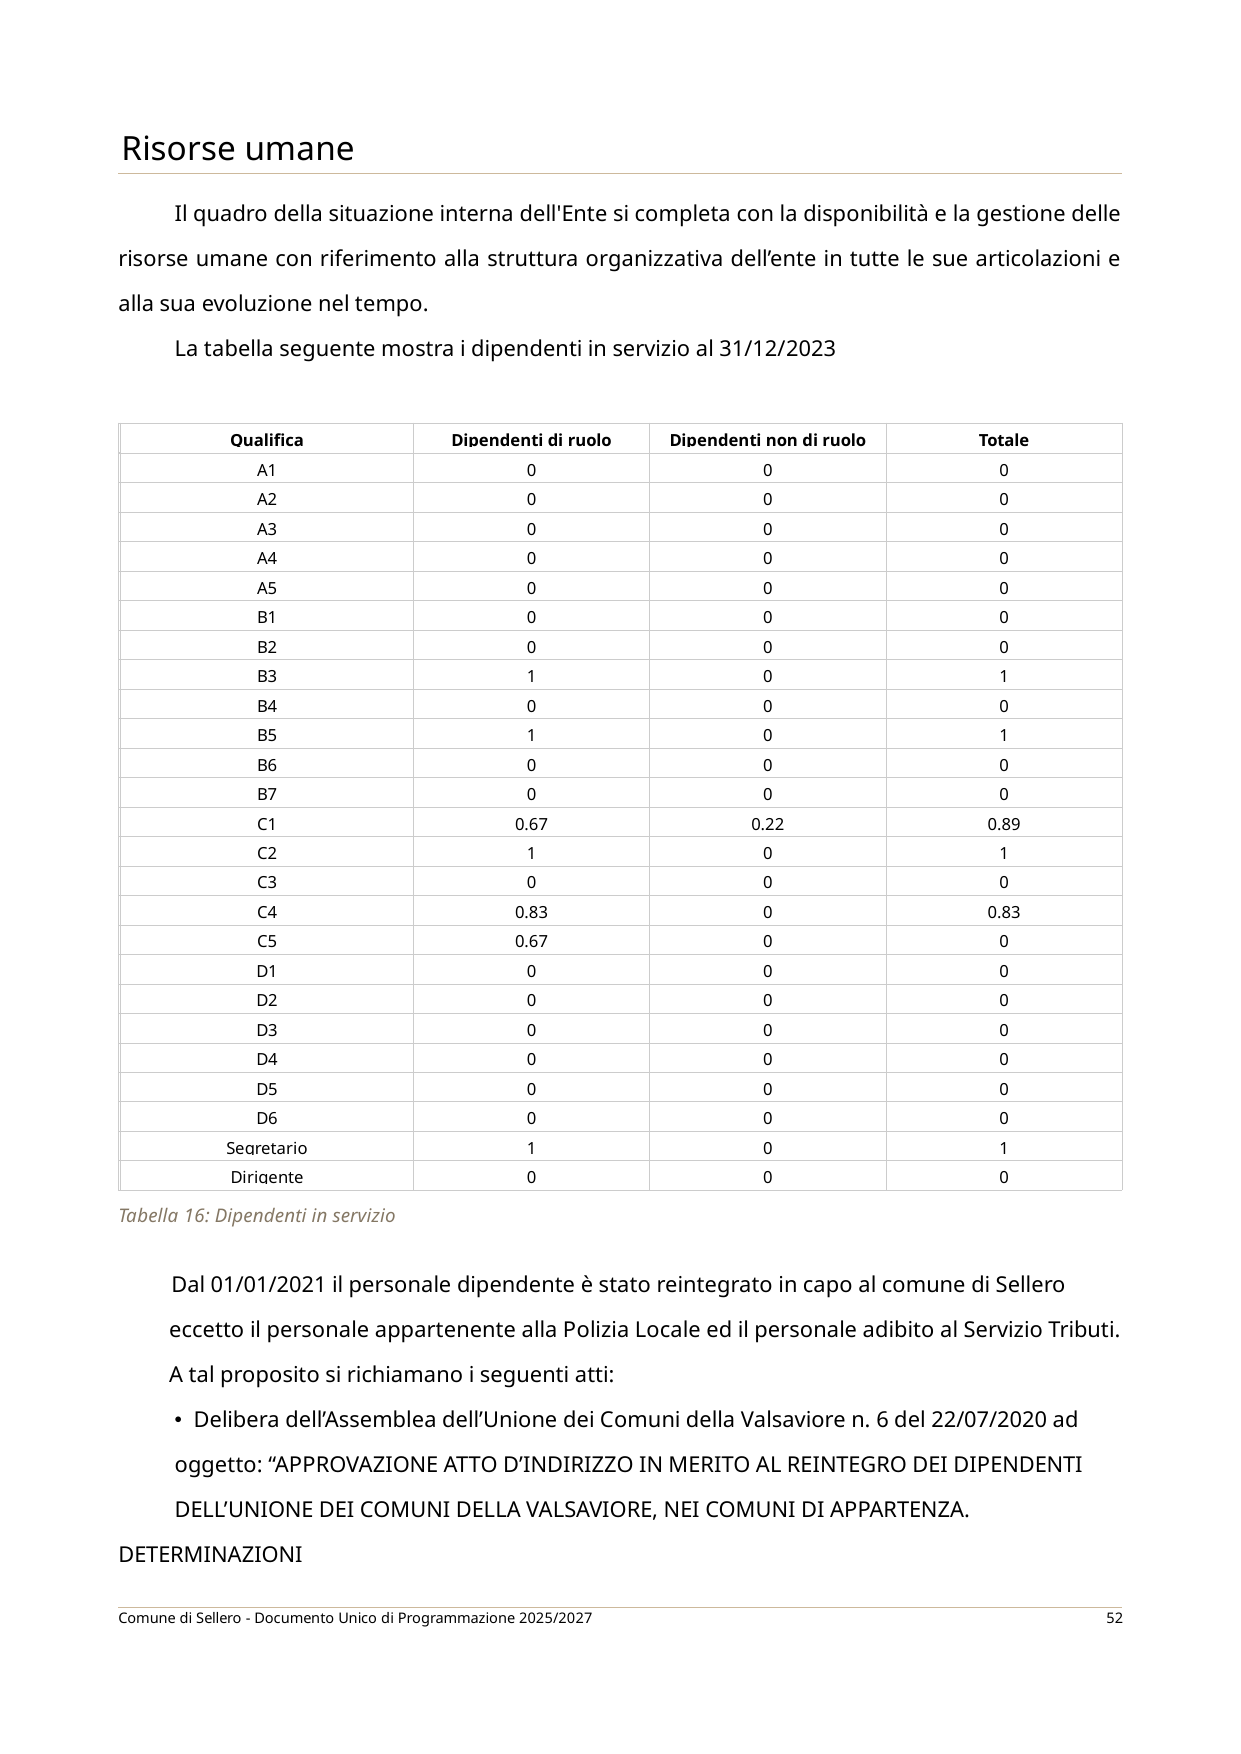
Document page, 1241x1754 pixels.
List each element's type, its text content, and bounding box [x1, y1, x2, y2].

table_cell 0 [887, 985, 1122, 1013]
table_cell 0 [887, 454, 1122, 482]
table_cell C2 [121, 837, 413, 866]
table_cell 0 [887, 513, 1122, 541]
table_cell 0 [650, 867, 886, 895]
table_cell 0 [414, 1073, 649, 1101]
table_cell C3 [121, 867, 413, 895]
table_cell A5 [121, 572, 413, 600]
table_cell B5 [121, 719, 413, 748]
table_cell 0 [887, 631, 1122, 659]
table_cell B7 [121, 778, 413, 807]
table_cell 1 [887, 1132, 1122, 1160]
table_cell 0 [650, 926, 886, 954]
table_cell B6 [121, 749, 413, 777]
table_cell B4 [121, 690, 413, 718]
table_cell 0 [414, 749, 649, 777]
table_cell 1 [414, 837, 649, 866]
text DELL’UNIONE DEI COMUNI DELLA VALSAVIORE, NEI COMUNI DI APPARTENZA. DETERMINAZIONI [118, 1494, 1122, 1569]
table_cell 0 [650, 1161, 886, 1190]
table_cell 0 [650, 513, 886, 541]
table_cell D2 [121, 985, 413, 1013]
table_cell 0 [650, 542, 886, 571]
table_cell 0 [887, 483, 1122, 512]
table_cell Dirigente [121, 1161, 413, 1190]
table_cell 1 [887, 660, 1122, 689]
table_cell 1 [414, 1132, 649, 1160]
text Dal 01/01/2021 il personale dipendente è stato reintegrato in capo al comune di Sellero eccetto il personale appartenente alla Polizia Locale ed il personale adibito al Servizio Tributi. A tal proposito si richiamano i seguenti atti: [169, 1269, 1122, 1389]
text Il quadro della situazione interna dell'Ente si completa con la disponibilità e la gestione delle risorse umane con riferimento alla struttura organizzativa dell’ente in tutte le sue articolazioni e alla sua evoluzione nel tempo. [118, 198, 1122, 318]
table_cell 0 [650, 483, 886, 512]
table_cell 0 [414, 572, 649, 600]
table_cell A2 [121, 483, 413, 512]
table_cell D1 [121, 955, 413, 983]
table_cell 0 [650, 778, 886, 807]
table_cell B3 [121, 660, 413, 689]
table_cell 0 [650, 719, 886, 748]
table_cell D6 [121, 1102, 413, 1131]
table_header Dipendenti non di ruolo [650, 424, 886, 452]
table_cell 0 [414, 483, 649, 512]
table_cell D4 [121, 1044, 413, 1072]
table_cell 0 [887, 778, 1122, 807]
table_cell 0 [887, 926, 1122, 954]
table_cell 0,89 [887, 808, 1122, 836]
table_cell B1 [121, 601, 413, 630]
table_cell A4 [121, 542, 413, 571]
table_cell 0 [650, 572, 886, 600]
table_cell C5 [121, 926, 413, 954]
table_cell A1 [121, 454, 413, 482]
table_cell 0 [887, 690, 1122, 718]
table_cell 0 [414, 1102, 649, 1131]
table_header Totale [887, 424, 1122, 452]
text Tabella 16: Dipendenti in servizio [118, 1202, 1122, 1228]
text • Delibera dell’Assemblea dell’Unione dei Comuni della Valsaviore n. 6 del 22/07/2020 ad [118, 1404, 1122, 1434]
table_cell 0 [650, 1044, 886, 1072]
table_cell 0 [414, 778, 649, 807]
table_cell Segretario [121, 1132, 413, 1160]
table_cell 0 [414, 513, 649, 541]
table_cell 0 [414, 631, 649, 659]
table_cell 0 [650, 631, 886, 659]
table_cell 0 [414, 867, 649, 895]
table_cell 0 [887, 1073, 1122, 1101]
table_cell 0 [650, 660, 886, 689]
table_cell 0 [650, 955, 886, 983]
table_cell C1 [121, 808, 413, 836]
table_cell 0 [650, 601, 886, 630]
table_cell 0 [887, 1102, 1122, 1131]
table_cell 0,67 [414, 808, 649, 836]
table_header Qualifica [121, 424, 413, 452]
table_cell 0 [650, 985, 886, 1013]
table_cell 0 [650, 896, 886, 924]
table_cell 0 [650, 1014, 886, 1042]
table_cell 0 [414, 1161, 649, 1190]
table_cell 0 [887, 572, 1122, 600]
table_cell 0 [650, 1132, 886, 1160]
table_cell 0 [414, 1044, 649, 1072]
table_cell 0 [650, 1073, 886, 1101]
table_cell 0 [414, 542, 649, 571]
table_cell 0,83 [887, 896, 1122, 924]
table_cell 0 [887, 1161, 1122, 1190]
table_cell A3 [121, 513, 413, 541]
table_cell D5 [121, 1073, 413, 1101]
table_cell 0 [887, 601, 1122, 630]
table_cell 1 [414, 660, 649, 689]
text Risorse umane [118, 121, 1122, 173]
table_cell B2 [121, 631, 413, 659]
table_cell 1 [414, 719, 649, 748]
table_cell 0 [887, 1014, 1122, 1042]
table_cell 0 [414, 454, 649, 482]
table_cell 0 [650, 690, 886, 718]
table_cell 0 [650, 454, 886, 482]
table_cell 0 [650, 749, 886, 777]
table_cell 0 [887, 867, 1122, 895]
table_cell 0 [650, 1102, 886, 1131]
table_header Dipendenti di ruolo [414, 424, 649, 452]
table_cell C4 [121, 896, 413, 924]
table_cell 0 [887, 542, 1122, 571]
table_cell 0,22 [650, 808, 886, 836]
text La tabella seguente mostra i dipendenti in servizio al 31/12/2023 [118, 333, 1122, 363]
table_cell 1 [887, 719, 1122, 748]
table_cell 0 [414, 1014, 649, 1042]
table_cell 0 [887, 1044, 1122, 1072]
table_cell 0 [414, 985, 649, 1013]
table_cell 0,83 [414, 896, 649, 924]
table_cell 0,67 [414, 926, 649, 954]
table_cell 0 [414, 955, 649, 983]
table_cell 0 [650, 837, 886, 866]
table_cell 0 [887, 955, 1122, 983]
table_cell 0 [887, 749, 1122, 777]
text oggetto: “APPROVAZIONE ATTO D’INDIRIZZO IN MERITO AL REINTEGRO DEI DIPENDENTI [118, 1449, 1122, 1479]
table_cell 0 [414, 690, 649, 718]
table_cell 1 [887, 837, 1122, 866]
table_cell D3 [121, 1014, 413, 1042]
table_cell 0 [414, 601, 649, 630]
